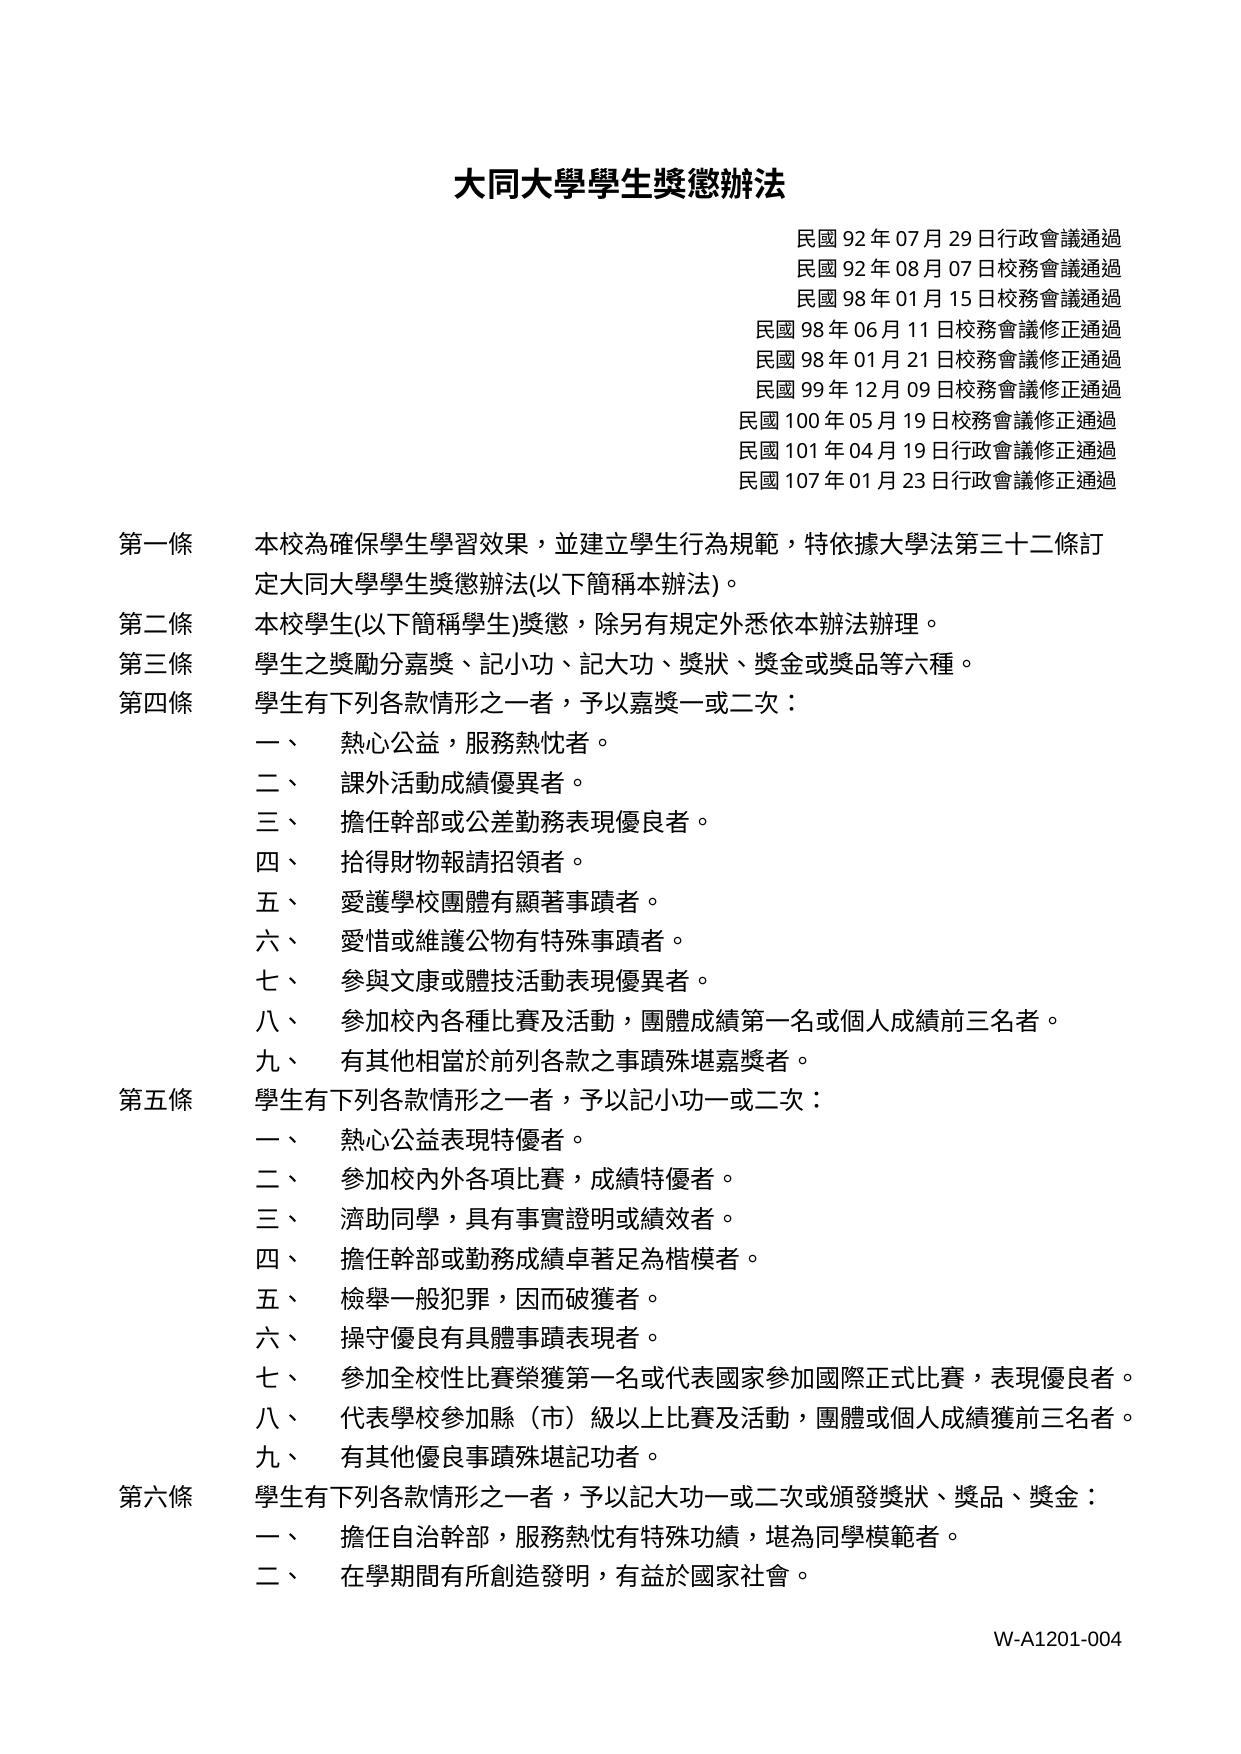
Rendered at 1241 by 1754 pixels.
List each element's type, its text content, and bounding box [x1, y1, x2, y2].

text 民國98年06月11日校務會議修正通過 [118, 313, 1122, 343]
list 熱心公益表現特優者。 [242, 1119, 1122, 1158]
list 有其他優良事蹟殊堪記功者。 [242, 1436, 1122, 1476]
list 檢舉一般犯罪，因而破獲者。 [242, 1277, 1122, 1317]
list 濟助同學，具有事實證明或績效者。 [242, 1198, 1122, 1238]
list 愛護學校團體有顯著事蹟者。 [242, 881, 1122, 920]
text 民國98年01月21日校務會議修正通過 [118, 343, 1122, 374]
list 擔任幹部或勤務成績卓著足為楷模者。 [242, 1238, 1122, 1277]
list 愛惜或維護公物有特殊事蹟者。 [242, 920, 1122, 960]
list 參加校內各種比賽及活動，團體成績第一名或個人成績前三名者。 [242, 999, 1122, 1039]
text 民國100年05月19日校務會議修正通過 [118, 404, 1122, 434]
list 拾得財物報請招領者。 [242, 841, 1122, 881]
list 本校學生(以下簡稱學生)獎懲，除另有規定外悉依本辦法辦理。 [118, 603, 1122, 642]
list 學生有下列各款情形之一者，予以嘉獎一或二次： [118, 682, 1122, 722]
text 大同大學學生獎懲辦法 [118, 143, 1122, 222]
list 參加校內外各項比賽，成績特優者。 [242, 1158, 1122, 1198]
text 民國101年04月19日行政會議修正通過 [118, 434, 1122, 464]
list 課外活動成績優異者。 [242, 761, 1122, 801]
list 在學期間有所創造發明，有益於國家社會。 [242, 1555, 1122, 1595]
list 學生有下列各款情形之一者，予以記小功一或二次： [118, 1079, 1122, 1119]
list 參與文康或體技活動表現優異者。 [242, 960, 1122, 999]
list 擔任自治幹部，服務熱忱有特殊功績，堪為同學模範者。 [242, 1516, 1122, 1555]
list 本校為確保學生學習效果，並建立學生行為規範，特依據大學法第三十二條訂定大同大學學生獎懲辦法(以下簡稱本辦法)。 [118, 523, 1122, 603]
list 擔任幹部或公差勤務表現優良者。 [242, 801, 1122, 841]
list 學生之獎勵分嘉獎、記小功、記大功、獎狀、獎金或獎品等六種。 [118, 642, 1122, 682]
list 操守優良有具體事蹟表現者。 [242, 1317, 1122, 1357]
list 有其他相當於前列各款之事蹟殊堪嘉獎者。 [242, 1039, 1122, 1079]
list 代表學校參加縣（市）級以上比賽及活動，團體或個人成績獲前三名者。 [242, 1396, 1122, 1436]
text 民國107年01月23日行政會議修正通過 [118, 464, 1122, 495]
list 學生有下列各款情形之一者，予以記大功一或二次或頒發獎狀、獎品、獎金： [118, 1476, 1122, 1516]
text 民國99年12月09日校務會議修正通過 [118, 374, 1122, 404]
text 民國92年07月29日行政會議通過 民國92年08月07日校務會議通過 民國98年01月15日校務會議通過 [118, 222, 1122, 313]
list 參加全校性比賽榮獲第一名或代表國家參加國際正式比賽，表現優良者。 [242, 1357, 1122, 1396]
list 熱心公益，服務熱忱者。 [242, 722, 1122, 761]
